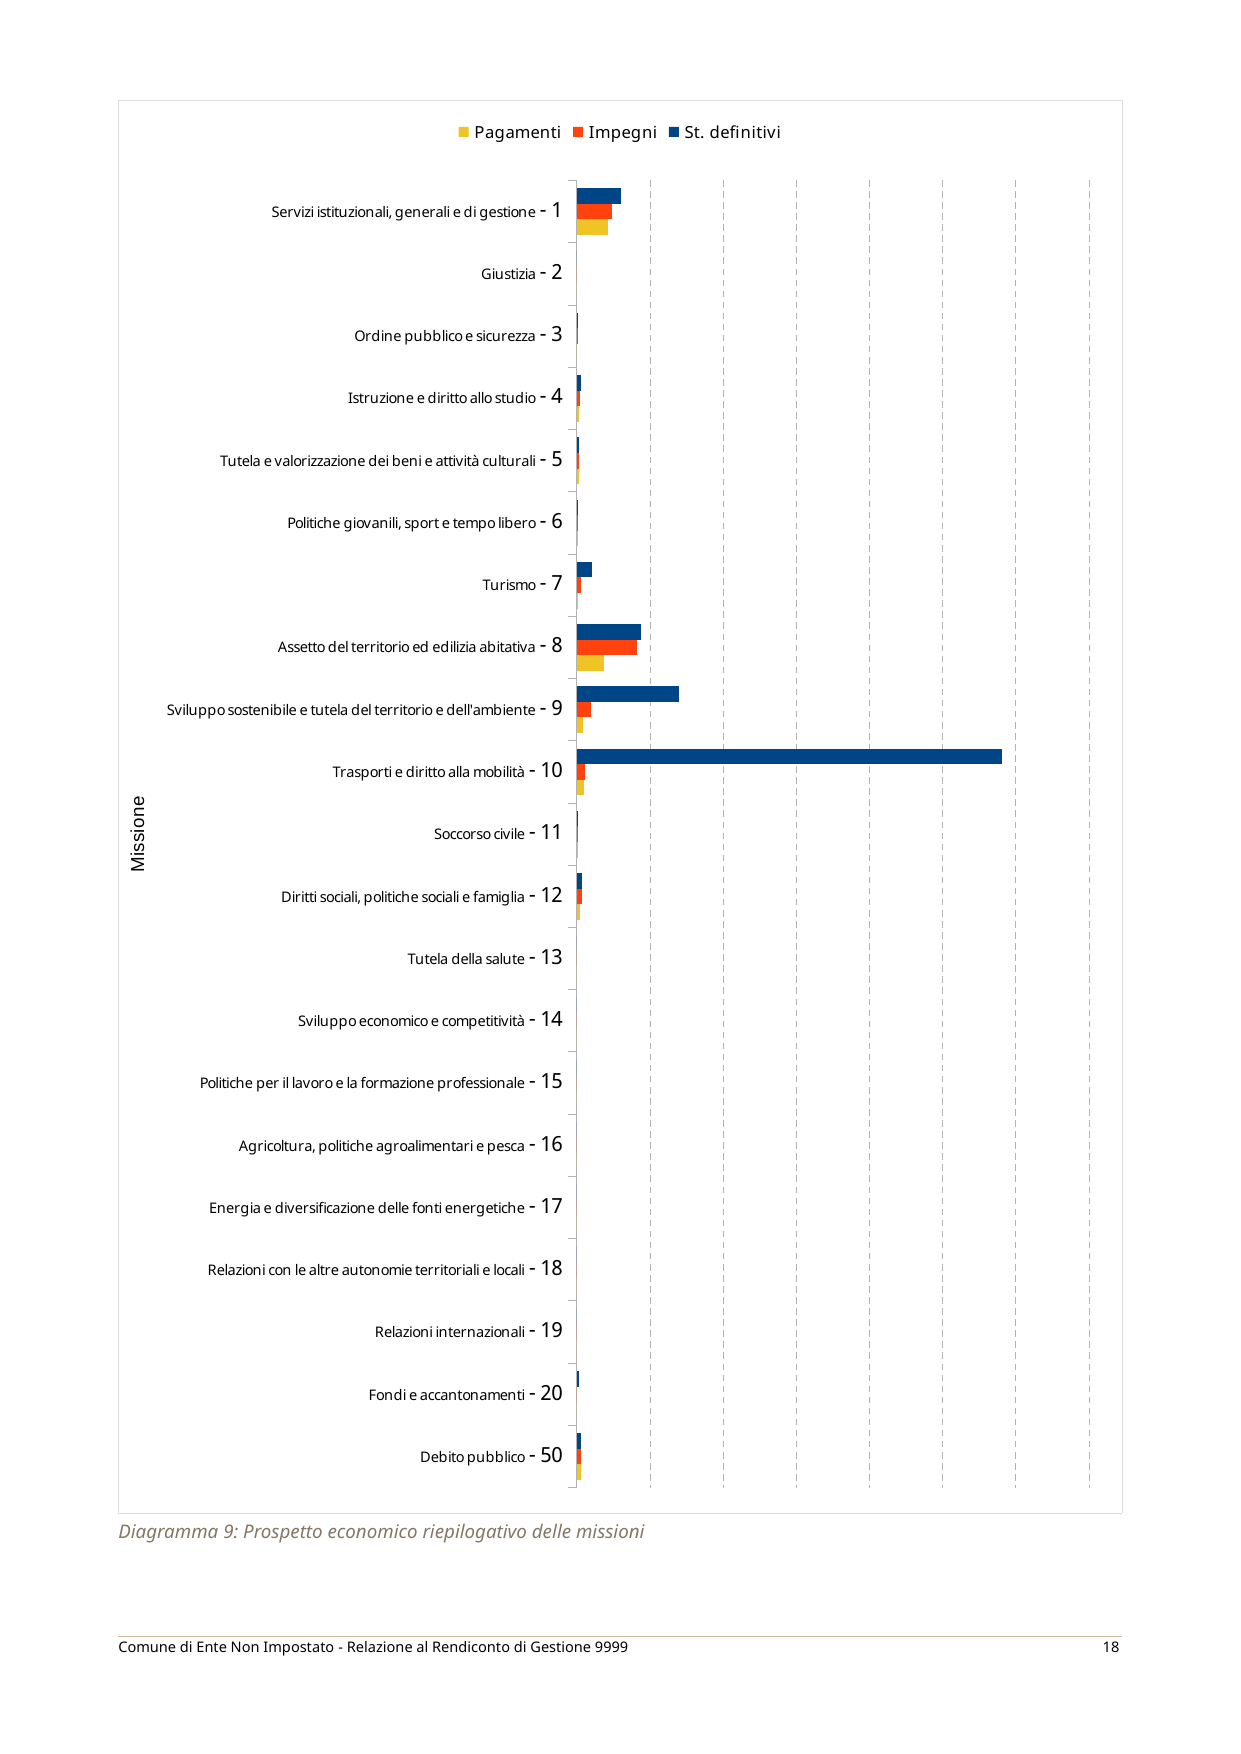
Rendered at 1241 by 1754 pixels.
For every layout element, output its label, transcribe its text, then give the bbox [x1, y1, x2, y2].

text Diagramma 9: Prospetto economico riepilogativo delle missioni [118, 1514, 1122, 1544]
text Diagramma 9: Prospetto economico riepilogativo delle missioni [119, 101, 1122, 1513]
